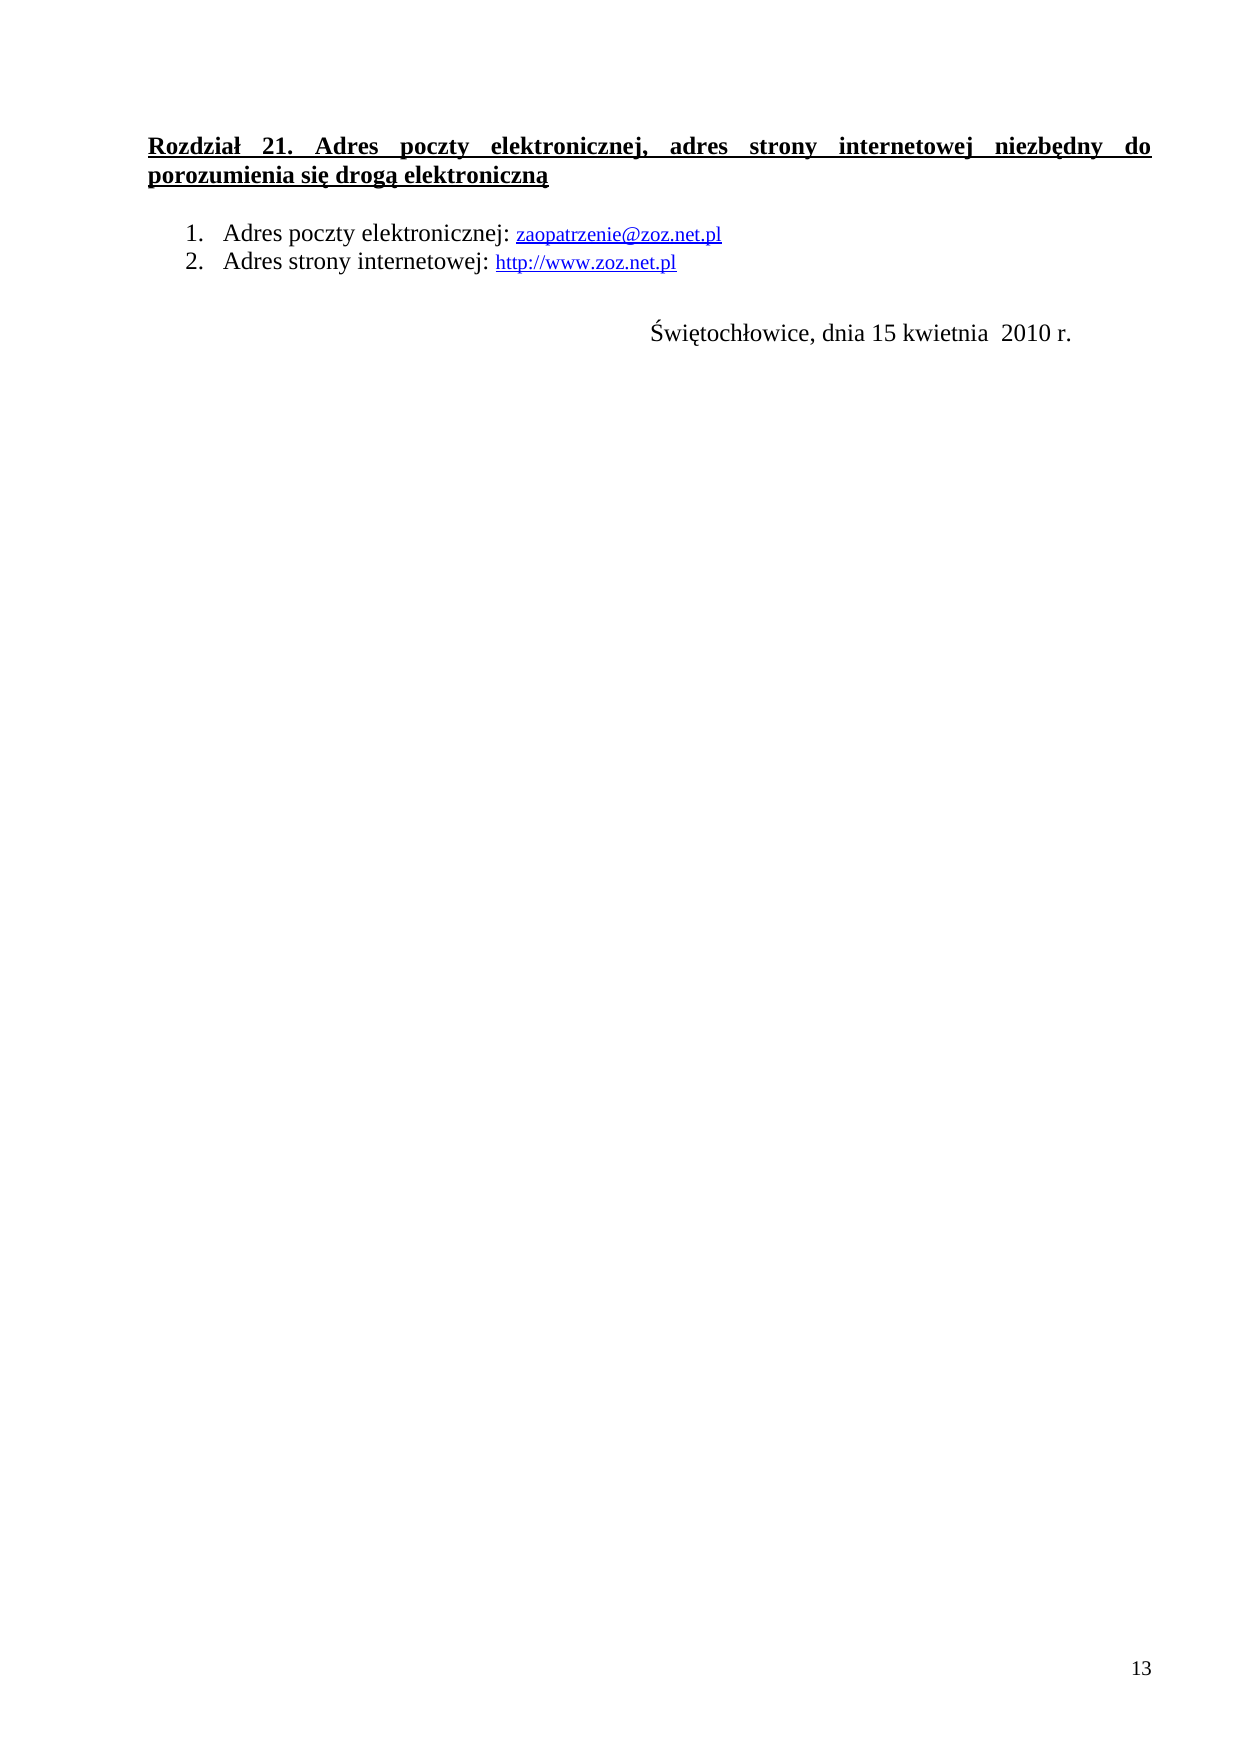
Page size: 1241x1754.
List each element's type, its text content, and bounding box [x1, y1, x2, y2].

text Świętochłowice, dnia 15 kwietnia 2010 r. [650, 318, 1152, 347]
text Rozdział 21. Adres poczty elektronicznej, adres strony internetowej niezbędny do [148, 131, 1152, 156]
text porozumienia się drogą elektroniczną [148, 158, 1152, 189]
list Adres poczty elektronicznej: zaopatrzenie@zoz.net.pl [185, 218, 1152, 246]
list Adres strony internetowej: http://www.zoz.net.pl [185, 246, 1152, 275]
